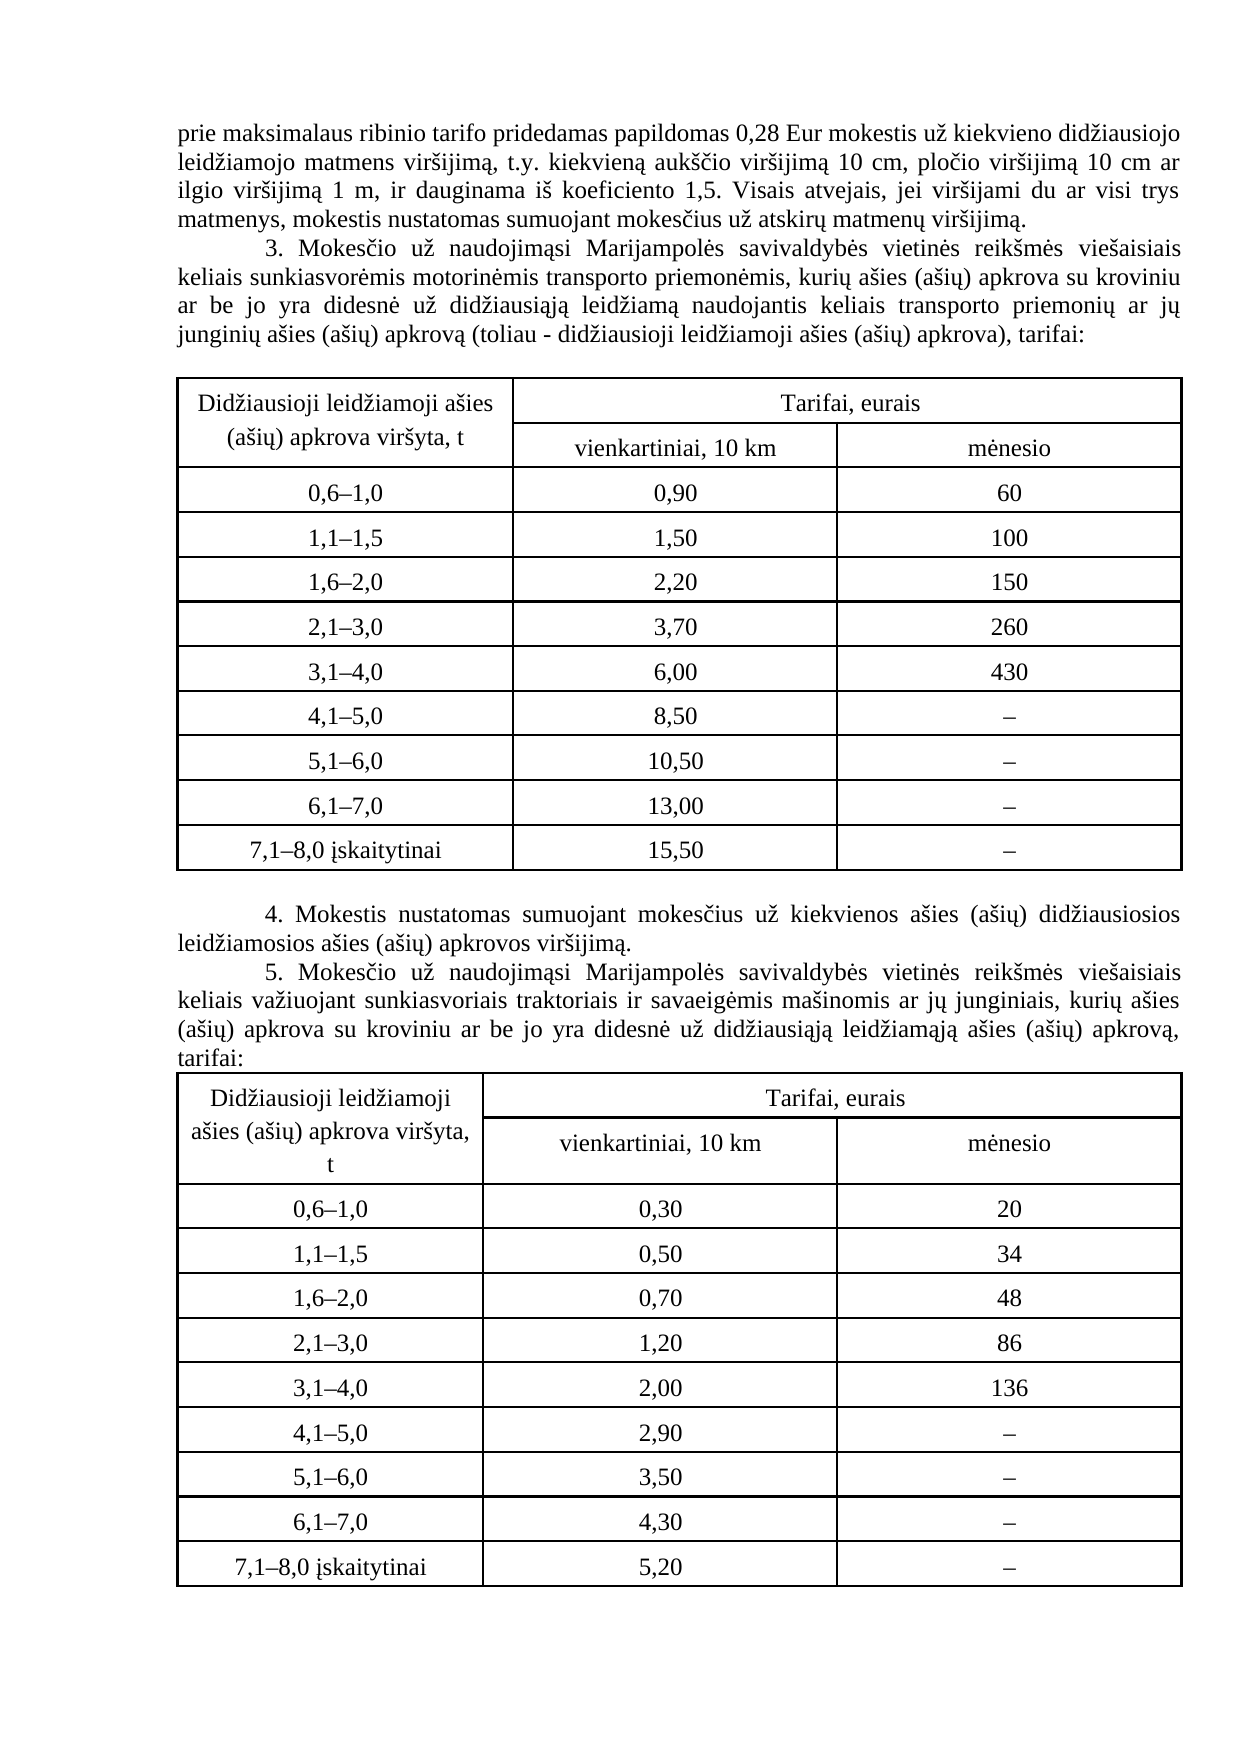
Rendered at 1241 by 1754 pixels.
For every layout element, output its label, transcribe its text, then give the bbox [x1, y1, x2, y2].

table_cell 5,1–6,0 [179, 736, 512, 779]
table_cell 13,00 [514, 781, 836, 824]
table_cell 1,1–1,5 [179, 1229, 482, 1272]
text 4. Mokestis nustatomas sumuojant mokesčius už kiekvienos ašies (ašių) didžiausiosios leidžiamosios ašies (ašių) apkrovos viršijimą. [177, 899, 1181, 957]
table_cell 7,1–8,0 įskaitytinai [179, 1542, 482, 1585]
table_header Didžiausioji leidžiamoji ašies (ašių) apkrova viršyta, t [179, 1074, 482, 1182]
table_cell 48 [838, 1274, 1180, 1317]
table_cell 1,6–2,0 [179, 558, 512, 600]
table_cell 10,50 [514, 736, 836, 779]
table_cell 2,1–3,0 [179, 603, 512, 645]
table_cell – [838, 1408, 1180, 1451]
table_cell 0,70 [484, 1274, 836, 1317]
table_cell 2,90 [484, 1408, 836, 1451]
table_cell 100 [838, 513, 1180, 556]
table_header Tarifai, eurais [484, 1074, 1180, 1116]
table_cell 430 [838, 647, 1180, 690]
table_cell 2,1–3,0 [179, 1319, 482, 1361]
table_header Didžiausioji leidžiamoji ašies (ašių) apkrova viršyta, t [179, 379, 512, 466]
table_cell 3,50 [484, 1453, 836, 1495]
table_cell vienkartiniai, 10 km [514, 424, 836, 466]
table_cell mėnesio [838, 424, 1180, 466]
table_cell 150 [838, 558, 1180, 600]
table_cell 1,1–1,5 [179, 513, 512, 556]
table_cell 6,1–7,0 [179, 781, 512, 824]
text prie maksimalaus ribinio tarifo pridedamas papildomas 0,28 Eur mokestis už kiekvieno didžiausiojo leidžiamojo matmens viršijimą, t.y. kiekvieną aukščio viršijimą 10 cm, pločio viršijimą 10 cm ar ilgio viršijimą 1 m, ir dauginama iš koeficiento 1,5. Visais atvejais, jei viršijami du ar visi trys matmenys, mokestis nustatomas sumuojant mokesčius už atskirų matmenų viršijimą. [177, 118, 1181, 233]
table_cell 0,6–1,0 [179, 468, 512, 511]
table_cell 2,00 [484, 1363, 836, 1406]
table_cell – [838, 781, 1180, 824]
table_cell – [838, 1453, 1180, 1495]
table_cell 0,30 [484, 1185, 836, 1227]
table_cell 1,6–2,0 [179, 1274, 482, 1317]
table_cell 4,30 [484, 1498, 836, 1540]
table_cell 0,6–1,0 [179, 1185, 482, 1227]
table_cell 86 [838, 1319, 1180, 1361]
table_cell – [838, 1542, 1180, 1585]
table_cell 7,1–8,0 įskaitytinai [179, 826, 512, 868]
table_cell 0,90 [514, 468, 836, 511]
text 5. Mokesčio už naudojimąsi Marijampolės savivaldybės vietinės reikšmės viešaisiais keliais važiuojant sunkiasvoriais traktoriais ir savaeigėmis mašinomis ar jų junginiais, kurių ašies (ašių) apkrova su kroviniu ar be jo yra didesnė už didžiausiąją leidžiamąją ašies (ašių) apkrovą, tarifai: [177, 957, 1181, 1072]
table_cell 1,50 [514, 513, 836, 556]
table_cell 6,1–7,0 [179, 1498, 482, 1540]
table_cell – [838, 1498, 1180, 1540]
table_cell 136 [838, 1363, 1180, 1406]
table_cell 8,50 [514, 692, 836, 734]
table_cell 34 [838, 1229, 1180, 1272]
table_cell 6,00 [514, 647, 836, 690]
table_cell 5,20 [484, 1542, 836, 1585]
table_cell vienkartiniai, 10 km [484, 1119, 836, 1182]
text 3. Mokesčio už naudojimąsi Marijampolės savivaldybės vietinės reikšmės viešaisiais keliais sunkiasvorėmis motorinėmis transporto priemonėmis, kurių ašies (ašių) apkrova su kroviniu ar be jo yra didesnė už didžiausiąją leidžiamą naudojantis keliais transporto priemonių ar jų junginių ašies (ašių) apkrovą (toliau - didžiausioji leidžiamoji ašies (ašių) apkrova), tarifai: [177, 233, 1181, 348]
table_cell 5,1–6,0 [179, 1453, 482, 1495]
table_cell mėnesio [838, 1119, 1180, 1182]
table_cell 60 [838, 468, 1180, 511]
table_header Tarifai, eurais [514, 379, 1180, 422]
table_cell 3,70 [514, 603, 836, 645]
table_cell 4,1–5,0 [179, 1408, 482, 1451]
table_cell 260 [838, 603, 1180, 645]
table_cell 4,1–5,0 [179, 692, 512, 734]
table_cell 0,50 [484, 1229, 836, 1272]
table_cell 3,1–4,0 [179, 647, 512, 690]
table_cell 2,20 [514, 558, 836, 600]
table_cell 15,50 [514, 826, 836, 868]
table_cell – [838, 826, 1180, 868]
table_cell 20 [838, 1185, 1180, 1227]
table_cell 1,20 [484, 1319, 836, 1361]
table_cell – [838, 692, 1180, 734]
table_cell 3,1–4,0 [179, 1363, 482, 1406]
table_cell – [838, 736, 1180, 779]
